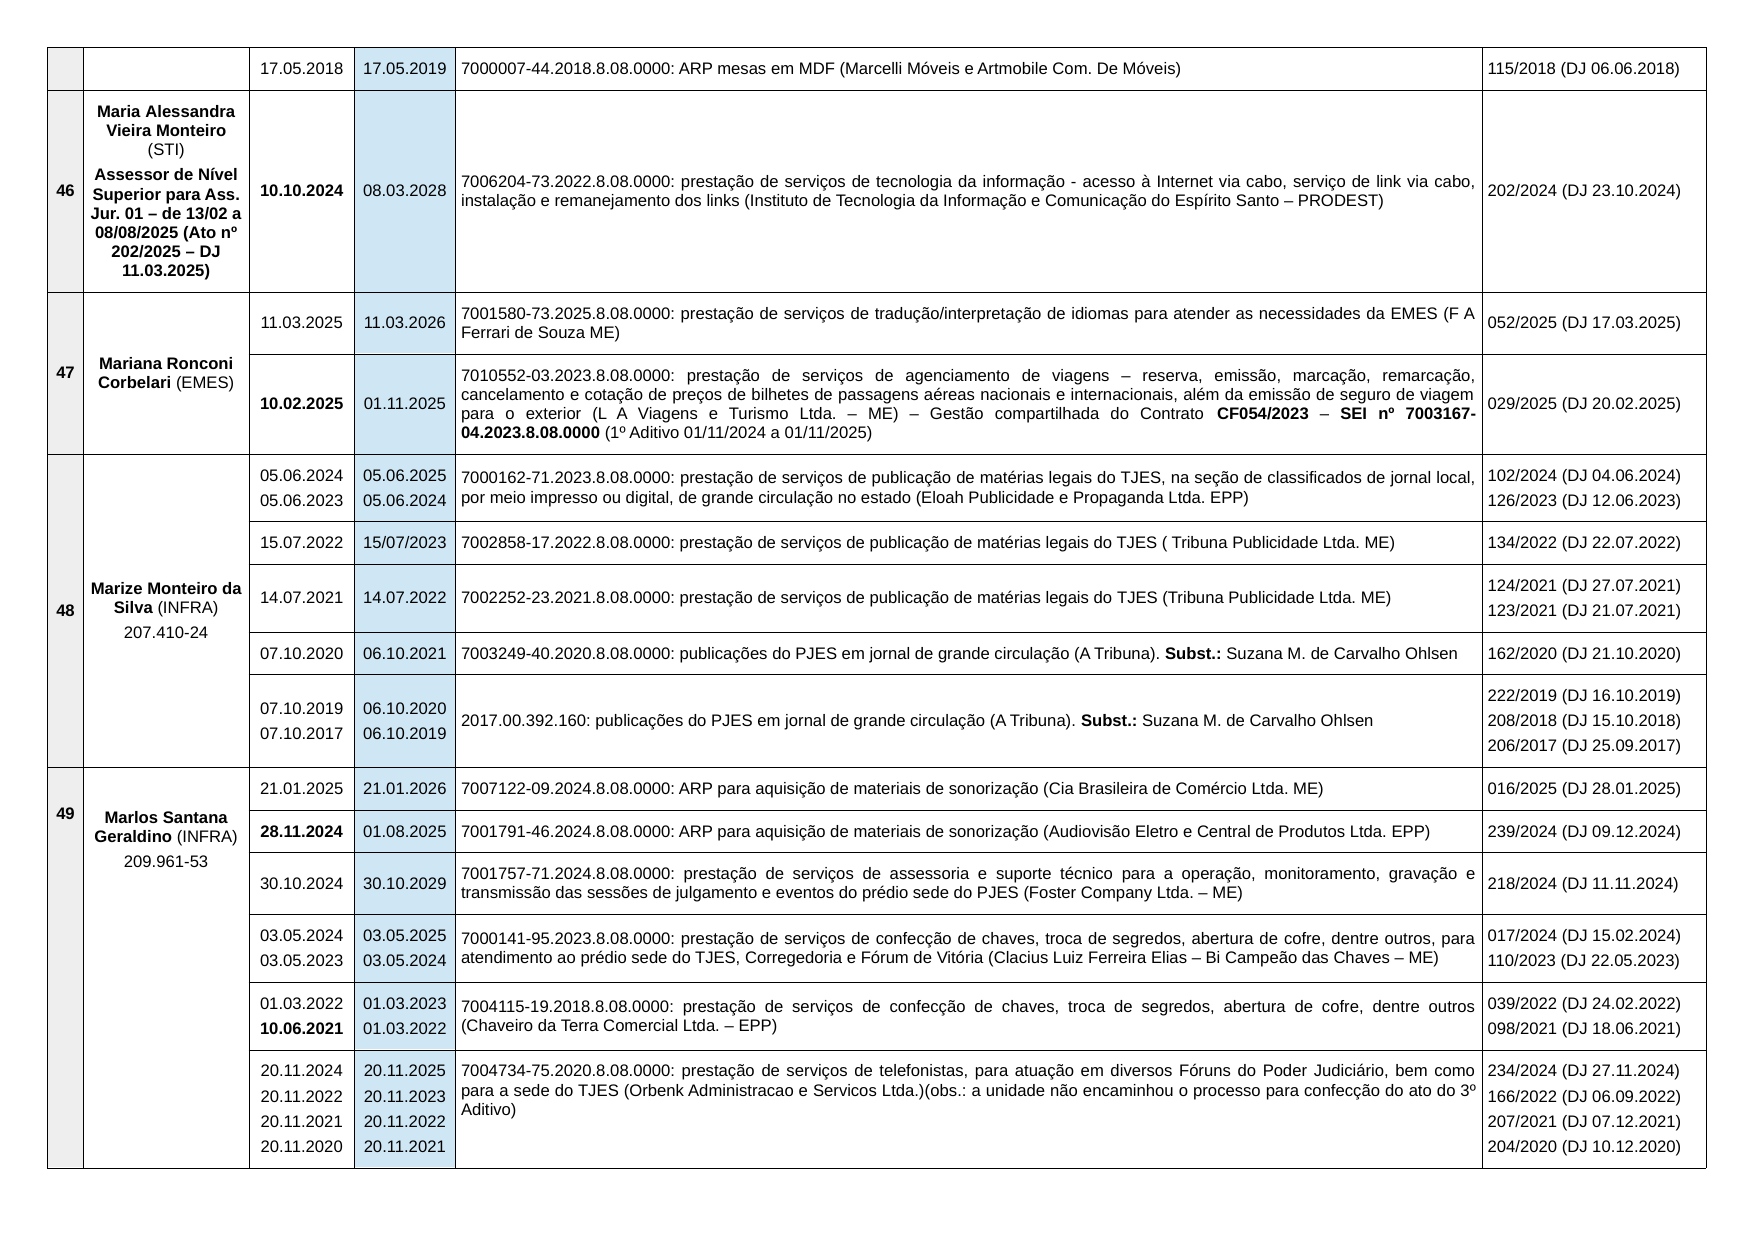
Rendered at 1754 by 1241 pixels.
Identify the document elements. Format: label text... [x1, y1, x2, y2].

table_cell 134/2022 (DJ 22.07.2022) [1483, 522, 1706, 564]
table_cell 029/2025 (DJ 20.02.2025) [1483, 355, 1706, 454]
table_cell 7000007-44.2018.8.08.0000: ARP mesas em MDF (Marcelli Móveis e Artmobile Com. De Móveis) [456, 48, 1482, 90]
table_cell 7010552-03.2023.8.08.0000: prestação de serviços de agenciamento de viagens – reserva, emissão, marcação, remarcação, cancelamento e cotação de preços de bilhetes de passagens aéreas nacionais e internacionais, além da emissão de seguro de viagem para o exterior (L A Viagens e Turismo Ltda. – ME) – Gestão compartilhada do Contrato CF054/2023 – SEI nº 7003167-04.2023.8.08.0000 (1º Aditivo 01/11/2024 a 01/11/2025) [456, 355, 1482, 454]
table_cell Mariana Ronconi Corbelari (EMES) [84, 293, 249, 454]
table_cell 20.11.2024 20.11.2022 20.11.2021 20.11.2020 [250, 1051, 354, 1167]
table_cell 7002858-17.2022.8.08.0000: prestação de serviços de publicação de matérias legais do TJES ( Tribuna Publicidade Ltda. ME) [456, 522, 1482, 564]
table_cell 7000162-71.2023.8.08.0000: prestação de serviços de publicação de matérias legais do TJES, na seção de classificados de jornal local, por meio impresso ou digital, de grande circulação no estado (Eloah Publicidade e Propaganda Ltda. EPP) [456, 455, 1482, 521]
table_cell 48 [48, 455, 83, 767]
table_cell 234/2024 (DJ 27.11.2024) 166/2022 (DJ 06.09.2022) 207/2021 (DJ 07.12.2021) 204/2020 (DJ 10.12.2020) [1483, 1051, 1706, 1167]
table_cell 06.10.2020 06.10.2019 [355, 675, 455, 767]
table_cell 01.03.2022 10.06.2021 [250, 983, 354, 1049]
table_cell 102/2024 (DJ 04.06.2024) 126/2023 (DJ 12.06.2023) [1483, 455, 1706, 521]
table_cell 05.06.2025 05.06.2024 [355, 455, 455, 521]
table_cell 17.05.2019 [355, 48, 455, 90]
table_cell 03.05.2025 03.05.2024 [355, 915, 455, 982]
table_cell 01.11.2025 [355, 355, 455, 454]
table_cell 7001580-73.2025.8.08.0000: prestação de serviços de tradução/interpretação de idiomas para atender as necessidades da EMES (F A Ferrari de Souza ME) [456, 293, 1482, 353]
table_cell 47 [48, 293, 83, 454]
table_cell 30.10.2029 [355, 853, 455, 914]
table_cell 7003249-40.2020.8.08.0000: publicações do PJES em jornal de grande circulação (A Tribuna). Subst.: Suzana M. de Carvalho Ohlsen [456, 633, 1482, 674]
table_cell 039/2022 (DJ 24.02.2022) 098/2021 (DJ 18.06.2021) [1483, 983, 1706, 1049]
table_cell 7001791-46.2024.8.08.0000: ARP para aquisição de materiais de sonorização (Audiovisão Eletro e Central de Produtos Ltda. EPP) [456, 811, 1482, 852]
table_cell 01.03.2023 01.03.2022 [355, 983, 455, 1049]
table_cell 06.10.2021 [355, 633, 455, 674]
table_cell 7004115-19.2018.8.08.0000: prestação de serviços de confecção de chaves, troca de segredos, abertura de cofre, dentre outros (Chaveiro da Terra Comercial Ltda. – EPP) [456, 983, 1482, 1049]
table_cell 20.11.2025 20.11.2023 20.11.2022 20.11.2021 [355, 1051, 455, 1167]
table_cell 115/2018 (DJ 06.06.2018) [1483, 48, 1706, 90]
table_cell 15.07.2022 [250, 522, 354, 564]
table_cell Marize Monteiro da Silva (INFRA) 207.410-24 [84, 455, 249, 767]
table_cell 21.01.2026 [355, 768, 455, 810]
table_cell 49 [48, 768, 83, 1167]
table_cell 2017.00.392.160: publicações do PJES em jornal de grande circulação (A Tribuna). Subst.: Suzana M. de Carvalho Ohlsen [456, 675, 1482, 767]
table_cell 05.06.2024 05.06.2023 [250, 455, 354, 521]
table_cell 218/2024 (DJ 11.11.2024) [1483, 853, 1706, 914]
table_cell 15/07/2023 [355, 522, 455, 564]
table_cell 7004734-75.2020.8.08.0000: prestação de serviços de telefonistas, para atuação em diversos Fóruns do Poder Judiciário, bem como para a sede do TJES (Orbenk Administracao e Servicos Ltda.)(obs.: a unidade não encaminhou o processo para confecção do ato do 3º Aditivo) [456, 1051, 1482, 1167]
table_cell 7007122-09.2024.8.08.0000: ARP para aquisição de materiais de sonorização (Cia Brasileira de Comércio Ltda. ME) [456, 768, 1482, 810]
table_cell 14.07.2022 [355, 565, 455, 632]
table_cell 052/2025 (DJ 17.03.2025) [1483, 293, 1706, 353]
table_cell 10.10.2024 [250, 91, 354, 292]
table_cell 30.10.2024 [250, 853, 354, 914]
table_cell [48, 48, 83, 90]
table_cell 222/2019 (DJ 16.10.2019) 208/2018 (DJ 15.10.2018) 206/2017 (DJ 25.09.2017) [1483, 675, 1706, 767]
table_cell 124/2021 (DJ 27.07.2021) 123/2021 (DJ 21.07.2021) [1483, 565, 1706, 632]
table_cell 07.10.2020 [250, 633, 354, 674]
table_cell [84, 48, 249, 90]
table_cell 28.11.2024 [250, 811, 354, 852]
table_cell 7006204-73.2022.8.08.0000: prestação de serviços de tecnologia da informação - acesso à Internet via cabo, serviço de link via cabo, instalação e remanejamento dos links (Instituto de Tecnologia da Informação e Comunicação do Espírito Santo – PRODEST) [456, 91, 1482, 292]
table_cell 07.10.2019 07.10.2017 [250, 675, 354, 767]
table_cell 46 [48, 91, 83, 292]
table_cell 14.07.2021 [250, 565, 354, 632]
table_cell 016/2025 (DJ 28.01.2025) [1483, 768, 1706, 810]
table_cell 7000141-95.2023.8.08.0000: prestação de serviços de confecção de chaves, troca de segredos, abertura de cofre, dentre outros, para atendimento ao prédio sede do TJES, Corregedoria e Fórum de Vitória (Clacius Luiz Ferreira Elias – Bi Campeão das Chaves – ME) [456, 915, 1482, 982]
table_cell Maria Alessandra Vieira Monteiro (STI) Assessor de Nível Superior para Ass. Jur. 01 – de 13/02 a 08/08/2025 (Ato nº 202/2025 – DJ 11.03.2025) [84, 91, 249, 292]
table_cell 01.08.2025 [355, 811, 455, 852]
table_cell 202/2024 (DJ 23.10.2024) [1483, 91, 1706, 292]
table_cell 08.03.2028 [355, 91, 455, 292]
table_cell 10.02.2025 [250, 355, 354, 454]
table_cell 03.05.2024 03.05.2023 [250, 915, 354, 982]
table_cell 17.05.2018 [250, 48, 354, 90]
table_cell 7002252-23.2021.8.08.0000: prestação de serviços de publicação de matérias legais do TJES (Tribuna Publicidade Ltda. ME) [456, 565, 1482, 632]
table_cell 017/2024 (DJ 15.02.2024) 110/2023 (DJ 22.05.2023) [1483, 915, 1706, 982]
table_cell 11.03.2026 [355, 293, 455, 353]
table_cell 7001757-71.2024.8.08.0000: prestação de serviços de assessoria e suporte técnico para a operação, monitoramento, gravação e transmissão das sessões de julgamento e eventos do prédio sede do PJES (Foster Company Ltda. – ME) [456, 853, 1482, 914]
table_cell 239/2024 (DJ 09.12.2024) [1483, 811, 1706, 852]
table_cell 162/2020 (DJ 21.10.2020) [1483, 633, 1706, 674]
table_cell 21.01.2025 [250, 768, 354, 810]
table_cell 11.03.2025 [250, 293, 354, 353]
table_cell Marlos Santana Geraldino (INFRA) 209.961-53 [84, 768, 249, 1167]
